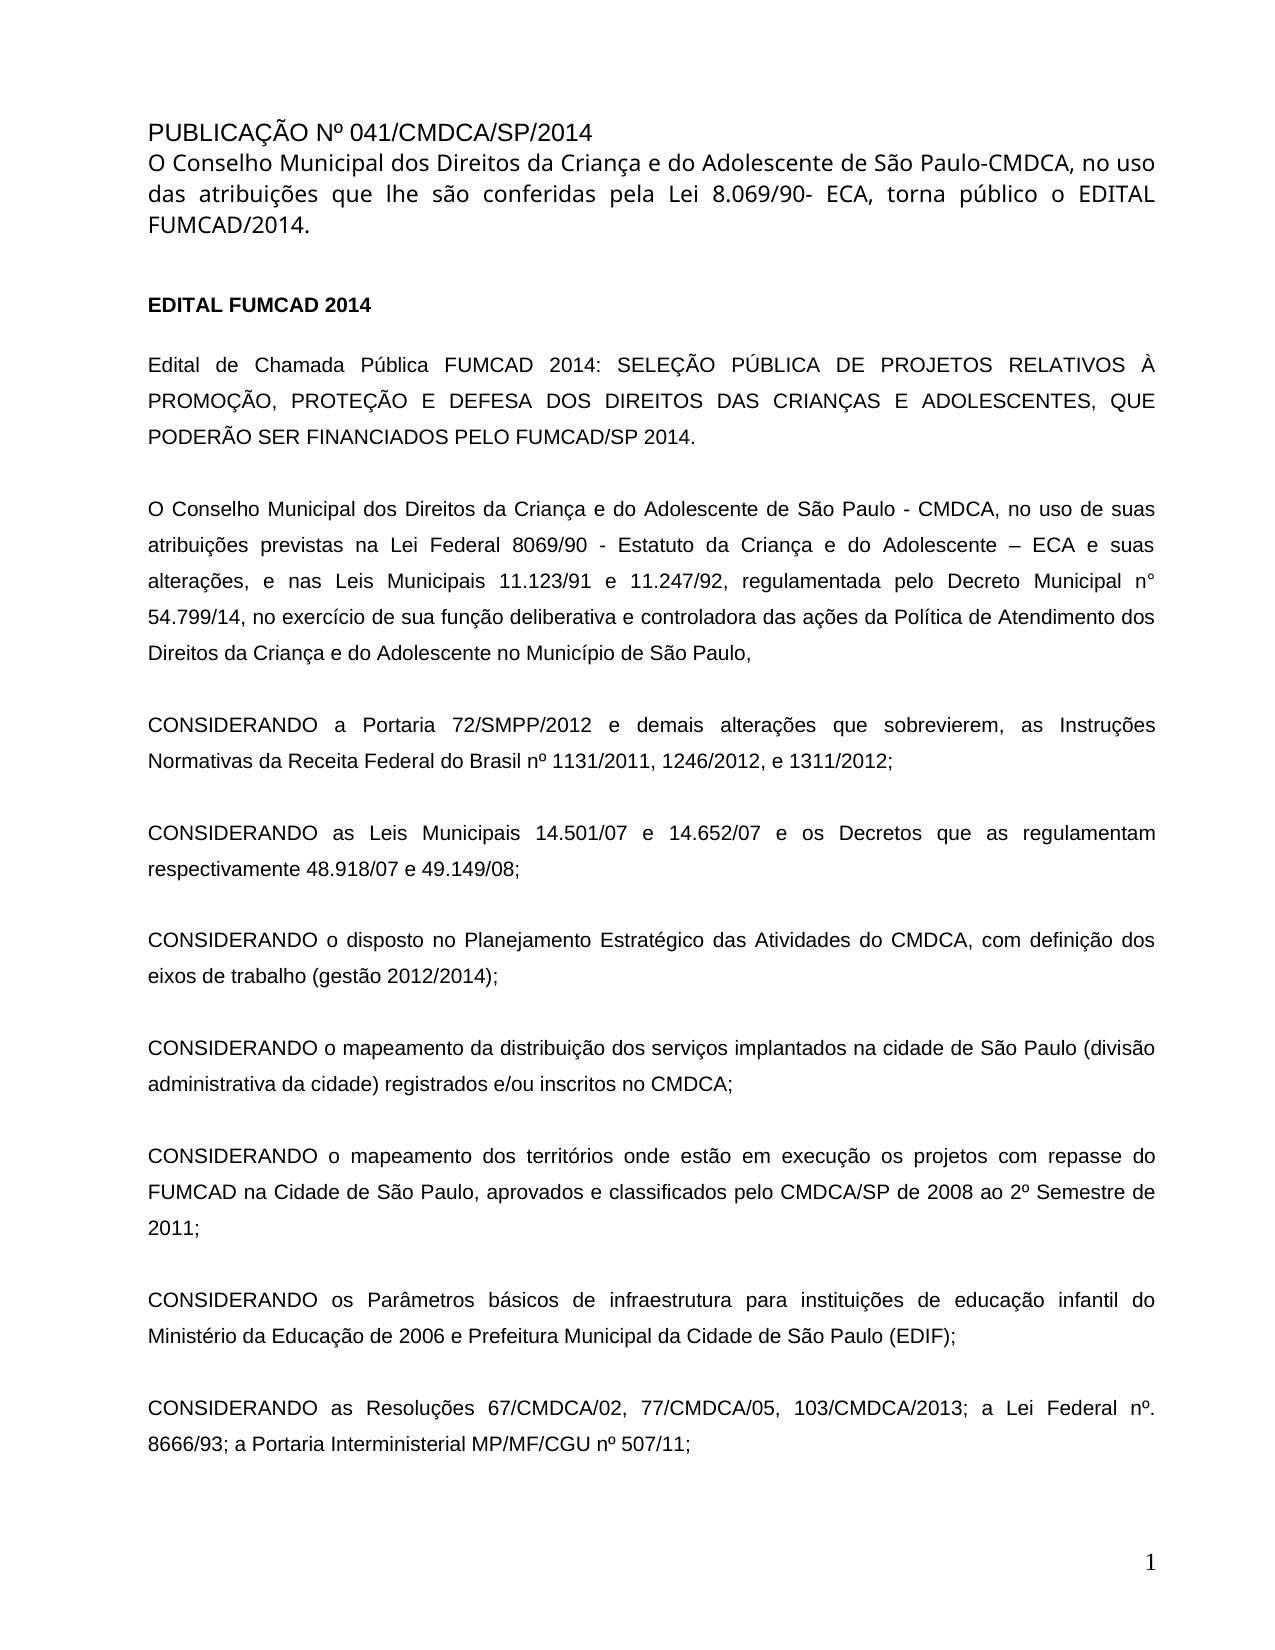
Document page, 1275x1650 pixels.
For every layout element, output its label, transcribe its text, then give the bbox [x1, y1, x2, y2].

text CONSIDERANDO as Resoluções 67/CMDCA/02, 77/CMDCA/05, 103/CMDCA/2013; a Lei Federal nº. 8666/93; a Portaria Interministerial MP/MF/CGU nº 507/11; [148, 1395, 1157, 1455]
text PUBLICAÇÃO Nº 041/CMDCA/SP/2014 [148, 118, 1157, 147]
text CONSIDERANDO os Parâmetros básicos de infraestrutura para instituições de educação infantil do Ministério da Educação de 2006 e Prefeitura Municipal da Cidade de São Paulo (EDIF); [148, 1288, 1157, 1347]
text CONSIDERANDO a Portaria 72/SMPP/2012 e demais alterações que sobrevierem, as Instruções Normativas da Receita Federal do Brasil nº 1131/2011, 1246/2012, e 1311/2012; [148, 713, 1157, 772]
text O Conselho Municipal dos Direitos da Criança e do Adolescente de São Paulo-CMDCA, no uso das atribuições que lhe são conferidas pela Lei 8.069/90- ECA, torna público o EDITAL FUMCAD/2014. [148, 147, 1157, 241]
text Edital de Chamada Pública FUMCAD 2014: SELEÇÃO PÚBLICA DE PROJETOS RELATIVOS À PROMOÇÃO, PROTEÇÃO E DEFESA DOS DIREITOS DAS CRIANÇAS E ADOLESCENTES, QUE PODERÃO SER FINANCIADOS PELO FUMCAD/SP 2014. [148, 353, 1157, 449]
text O Conselho Municipal dos Direitos da Criança e do Adolescente de São Paulo - CMDCA, no uso de suas atribuições previstas na Lei Federal 8069/90 - Estatuto da Criança e do Adolescente – ECA e suas alterações, e nas Leis Municipais 11.123/91 e 11.247/92, regulamentada pelo Decreto Municipal n° 54.799/14, no exercício de sua função deliberativa e controladora das ações da Política de Atendimento dos Direitos da Criança e do Adolescente no Município de São Paulo, [148, 497, 1157, 665]
text CONSIDERANDO o mapeamento da distribuição dos serviços implantados na cidade de São Paulo (divisão administrativa da cidade) registrados e/ou inscritos no CMDCA; [148, 1036, 1157, 1096]
text CONSIDERANDO o disposto no Planejamento Estratégico das Atividades do CMDCA, com definição dos eixos de trabalho (gestão 2012/2014); [148, 928, 1157, 988]
subtitle EDITAL FUMCAD 2014 [148, 293, 1157, 317]
text CONSIDERANDO o mapeamento dos territórios onde estão em execução os projetos com repasse do FUMCAD na Cidade de São Paulo, aprovados e classificados pelo CMDCA/SP de 2008 ao 2º Semestre de 2011; [148, 1144, 1157, 1240]
text CONSIDERANDO as Leis Municipais 14.501/07 e 14.652/07 e os Decretos que as regulamentam respectivamente 48.918/07 e 49.149/08; [148, 820, 1157, 880]
